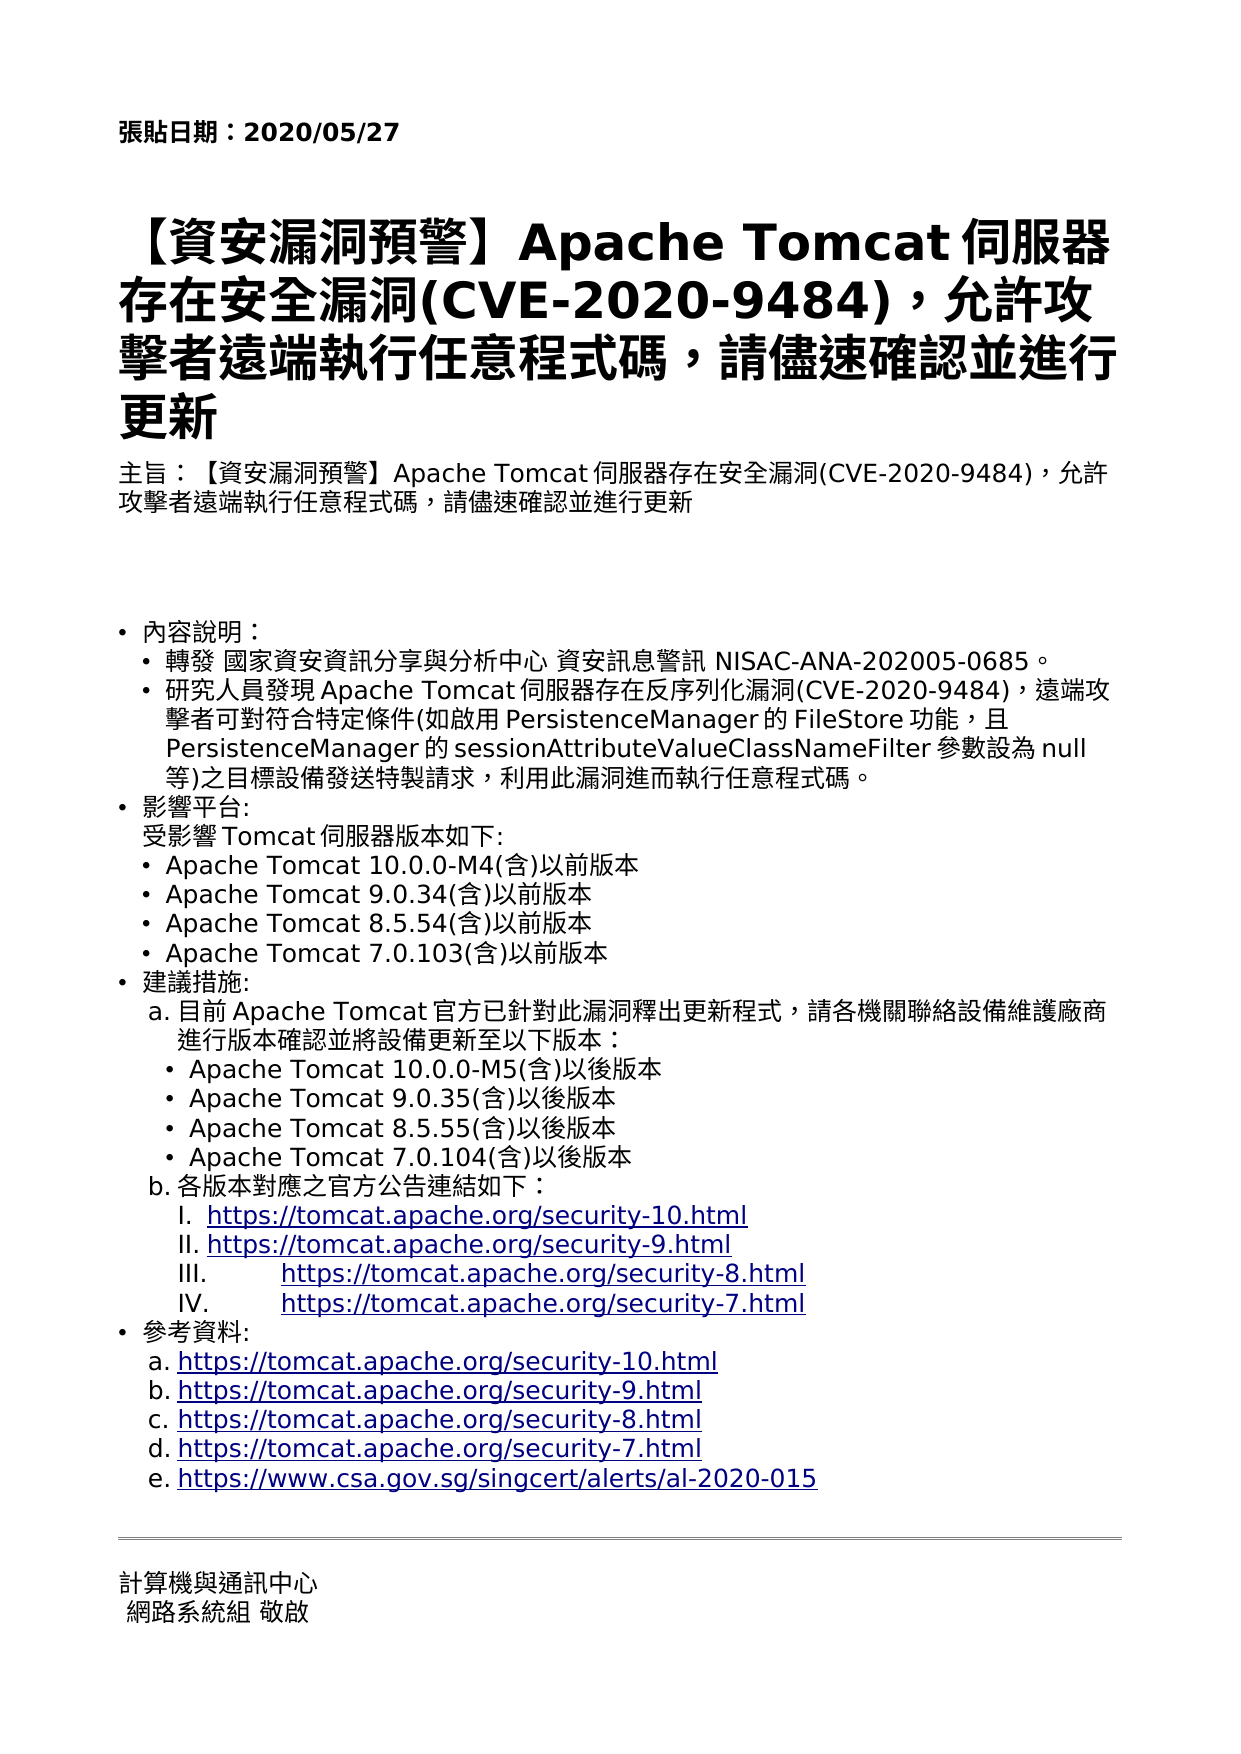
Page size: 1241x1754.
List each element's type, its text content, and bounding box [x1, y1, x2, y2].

list Apache Tomcat 7.0.103(含)以前版本 [142, 939, 1122, 968]
list https://tomcat.apache.org/security-7.html [148, 1435, 1122, 1464]
list 目前Apache Tomcat官方已針對此漏洞釋出更新程式，請各機關聯絡設備維護廠商進行版本確認並將設備更新至以下版本： [148, 997, 1122, 1056]
subtitle 【資安漏洞預警】Apache Tomcat伺服器存在安全漏洞(CVE-2020-9484)，允許攻擊者遠端執行任意程式碼，請儘速確認並進行更新 [118, 214, 1122, 447]
list Apache Tomcat 9.0.35(含)以後版本 [165, 1085, 1122, 1114]
list Apache Tomcat 9.0.34(含)以前版本 [142, 881, 1122, 910]
list https://tomcat.apache.org/security-7.html [177, 1289, 1122, 1318]
list https://tomcat.apache.org/security-8.html [177, 1260, 1122, 1289]
list https://tomcat.apache.org/security-9.html [177, 1231, 1122, 1260]
list https://tomcat.apache.org/security-8.html [148, 1406, 1122, 1435]
list Apache Tomcat 10.0.0-M4(含)以前版本 [142, 851, 1122, 881]
text 張貼日期：2020/05/27 [118, 118, 1122, 176]
list https://www.csa.gov.sg/singcert/alerts/al-2020-015 [148, 1464, 1122, 1493]
list 轉發 國家資安資訊分享與分析中心 資安訊息警訊 NISAC-ANA-202005-0685。 [142, 647, 1122, 676]
list Apache Tomcat 8.5.55(含)以後版本 [165, 1114, 1122, 1143]
list 建議措施: [118, 968, 1122, 997]
list 各版本對應之官方公告連結如下： [148, 1172, 1122, 1201]
list https://tomcat.apache.org/security-9.html [148, 1376, 1122, 1406]
list 影響平台: 受影響Tomcat伺服器版本如下: [118, 793, 1122, 851]
text 計算機與通訊中心 網路系統組 敬啟 [118, 1569, 1122, 1627]
list https://tomcat.apache.org/security-10.html [148, 1347, 1122, 1376]
list Apache Tomcat 10.0.0-M5(含)以後版本 [165, 1056, 1122, 1085]
list 研究人員發現Apache Tomcat伺服器存在反序列化漏洞(CVE-2020-9484)，遠端攻擊者可對符合特定條件(如啟用PersistenceManager的FileStore功能，且PersistenceManager的sessionAttributeValueClassNameFilter參數設為null等)之目標設備發送特製請求，利用此漏洞進而執行任意程式碼。 [142, 676, 1122, 793]
list 參考資料: [118, 1318, 1122, 1347]
list Apache Tomcat 7.0.104(含)以後版本 [165, 1143, 1122, 1172]
text 主旨：【資安漏洞預警】Apache Tomcat伺服器存在安全漏洞(CVE-2020-9484)，允許攻擊者遠端執行任意程式碼，請儘速確認並進行更新 [118, 459, 1122, 576]
list https://tomcat.apache.org/security-10.html [177, 1201, 1122, 1231]
list 內容說明： [118, 618, 1122, 647]
list Apache Tomcat 8.5.54(含)以前版本 [142, 910, 1122, 939]
